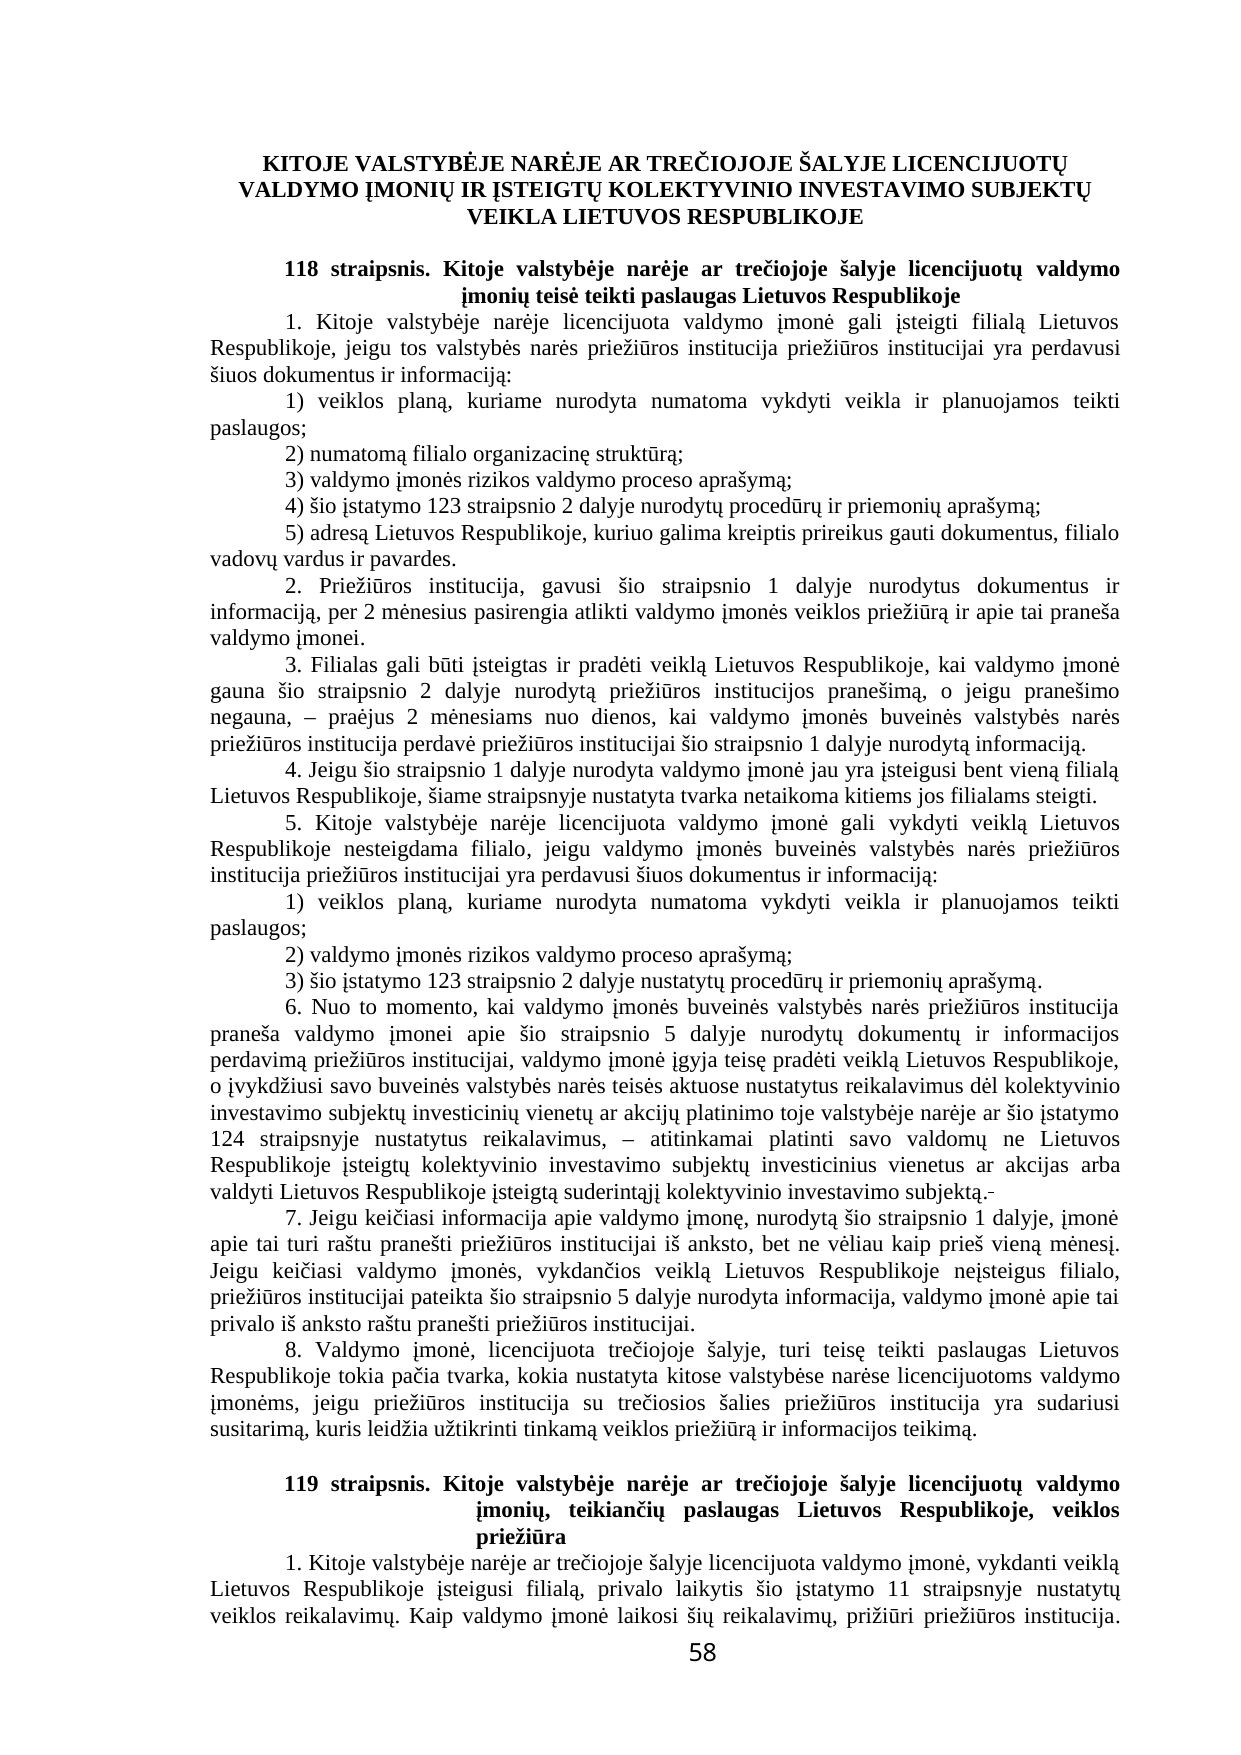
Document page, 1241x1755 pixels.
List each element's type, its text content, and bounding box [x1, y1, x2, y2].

text 2. Priežiūros institucija, gavusi šio straipsnio 1 dalyje nurodytus dokumentus ir informaciją, per 2 mėnesius pasirengia atlikti valdymo įmonės veiklos priežiūrą ir apie tai praneša valdymo įmonei. [210, 572, 1120, 651]
text 5. Kitoje valstybėje narėje licencijuota valdymo įmonė gali vykdyti veiklą Lietuvos Respublikoje nesteigdama filialo, jeigu valdymo įmonės buveinės valstybės narės priežiūros institucija priežiūros institucijai yra perdavusi šiuos dokumentus ir informaciją: [210, 809, 1120, 888]
text 2) numatomą filialo organizacinę struktūrą; [210, 440, 1120, 466]
text 3) valdymo įmonės rizikos valdymo proceso aprašymą; [210, 466, 1120, 493]
text 2) valdymo įmonės rizikos valdymo proceso aprašymą; [210, 941, 1120, 967]
text 4. Jeigu šio straipsnio 1 dalyje nurodyta valdymo įmonė jau yra įsteigusi bent vieną filialą Lietuvos Respublikoje, šiame straipsnyje nustatyta tvarka netaikoma kitiems jos filialams steigti. [210, 756, 1120, 809]
text 7. Jeigu keičiasi informacija apie valdymo įmonę, nurodytą šio straipsnio 1 dalyje, įmonė apie tai turi raštu pranešti priežiūros institucijai iš anksto, bet ne vėliau kaip prieš vieną mėnesį. Jeigu keičiasi valdymo įmonės, vykdančios veiklą Lietuvos Respublikoje neįsteigus filialo, priežiūros institucijai pateikta šio straipsnio 5 dalyje nurodyta informacija, valdymo įmonė apie tai privalo iš anksto raštu pranešti priežiūros institucijai. [210, 1204, 1120, 1336]
text KITOJE VALSTYBĖJE NARĖJE AR TREČIOJOJE ŠALYJE LICENCIJUOTŲ VALDYMO ĮMONIŲ IR ĮSTEIGTŲ KOLEKTYVINIO INVESTAVIMO SUBJEKTŲ VEIKLA LIETUVOS RESPUBLIKOJE [210, 150, 1120, 229]
text 1. Kitoje valstybėje narėje licencijuota valdymo įmonė gali įsteigti filialą Lietuvos Respublikoje, jeigu tos valstybės narės priežiūros institucija priežiūros institucijai yra perdavusi šiuos dokumentus ir informaciją: [210, 308, 1120, 387]
text 1) veiklos planą, kuriame nurodyta numatoma vykdyti veikla ir planuojamos teikti paslaugos; [210, 888, 1120, 941]
text 118 straipsnis. Kitoje valstybėje narėje ar trečiojoje šalyje licencijuotų valdymo įmonių teisė teikti paslaugas Lietuvos Respublikoje [284, 255, 1120, 308]
text 3) šio įstatymo 123 straipsnio 2 dalyje nustatytų procedūrų ir priemonių aprašymą. [210, 967, 1120, 993]
text 8. Valdymo įmonė, licencijuota trečiojoje šalyje, turi teisę teikti paslaugas Lietuvos Respublikoje tokia pačia tvarka, kokia nustatyta kitose valstybėse narėse licencijuotoms valdymo įmonėms, jeigu priežiūros institucija su trečiosios šalies priežiūros institucija yra sudariusi susitarimą, kuris leidžia užtikrinti tinkamą veiklos priežiūrą ir informacijos teikimą. [210, 1336, 1120, 1441]
text 3. Filialas gali būti įsteigtas ir pradėti veiklą Lietuvos Respublikoje, kai valdymo įmonė gauna šio straipsnio 2 dalyje nurodytą priežiūros institucijos pranešimą, o jeigu pranešimo negauna, – praėjus 2 mėnesiams nuo dienos, kai valdymo įmonės buveinės valstybės narės priežiūros institucija perdavė priežiūros institucijai šio straipsnio 1 dalyje nurodytą informaciją. [210, 651, 1120, 756]
text 1. Kitoje valstybėje narėje ar trečiojoje šalyje licencijuota valdymo įmonė, vykdanti veiklą Lietuvos Respublikoje įsteigusi filialą, privalo laikytis šio įstatymo 11 straipsnyje nustatytų veiklos reikalavimų. Kaip valdymo įmonė laikosi šių reikalavimų, prižiūri priežiūros institucija. [210, 1549, 1120, 1628]
text 4) šio įstatymo 123 straipsnio 2 dalyje nurodytų procedūrų ir priemonių aprašymą; [210, 493, 1120, 519]
text 5) adresą Lietuvos Respublikoje, kuriuo galima kreiptis prireikus gauti dokumentus, filialo vadovų vardus ir pavardes. [210, 519, 1120, 572]
text 119 straipsnis. Kitoje valstybėje narėje ar trečiojoje šalyje licencijuotų valdymo įmonių, teikiančių paslaugas Lietuvos Respublikoje, veiklos priežiūra [284, 1470, 1120, 1549]
text 6. Nuo to momento, kai valdymo įmonės buveinės valstybės narės priežiūros institucija praneša valdymo įmonei apie šio straipsnio 5 dalyje nurodytų dokumentų ir informacijos perdavimą priežiūros institucijai, valdymo įmonė įgyja teisę pradėti veiklą Lietuvos Respublikoje, o įvykdžiusi savo buveinės valstybės narės teisės aktuose nustatytus reikalavimus dėl kolektyvinio investavimo subjektų investicinių vienetų ar akcijų platinimo toje valstybėje narėje ar šio įstatymo 124 straipsnyje nustatytus reikalavimus, – atitinkamai platinti savo valdomų ne Lietuvos Respublikoje įsteigtų kolektyvinio investavimo subjektų investicinius vienetus ar akcijas arba valdyti Lietuvos Respublikoje įsteigtą suderintąjį kolektyvinio investavimo subjektą. [210, 993, 1120, 1204]
text 1) veiklos planą, kuriame nurodyta numatoma vykdyti veikla ir planuojamos teikti paslaugos; [210, 387, 1120, 440]
